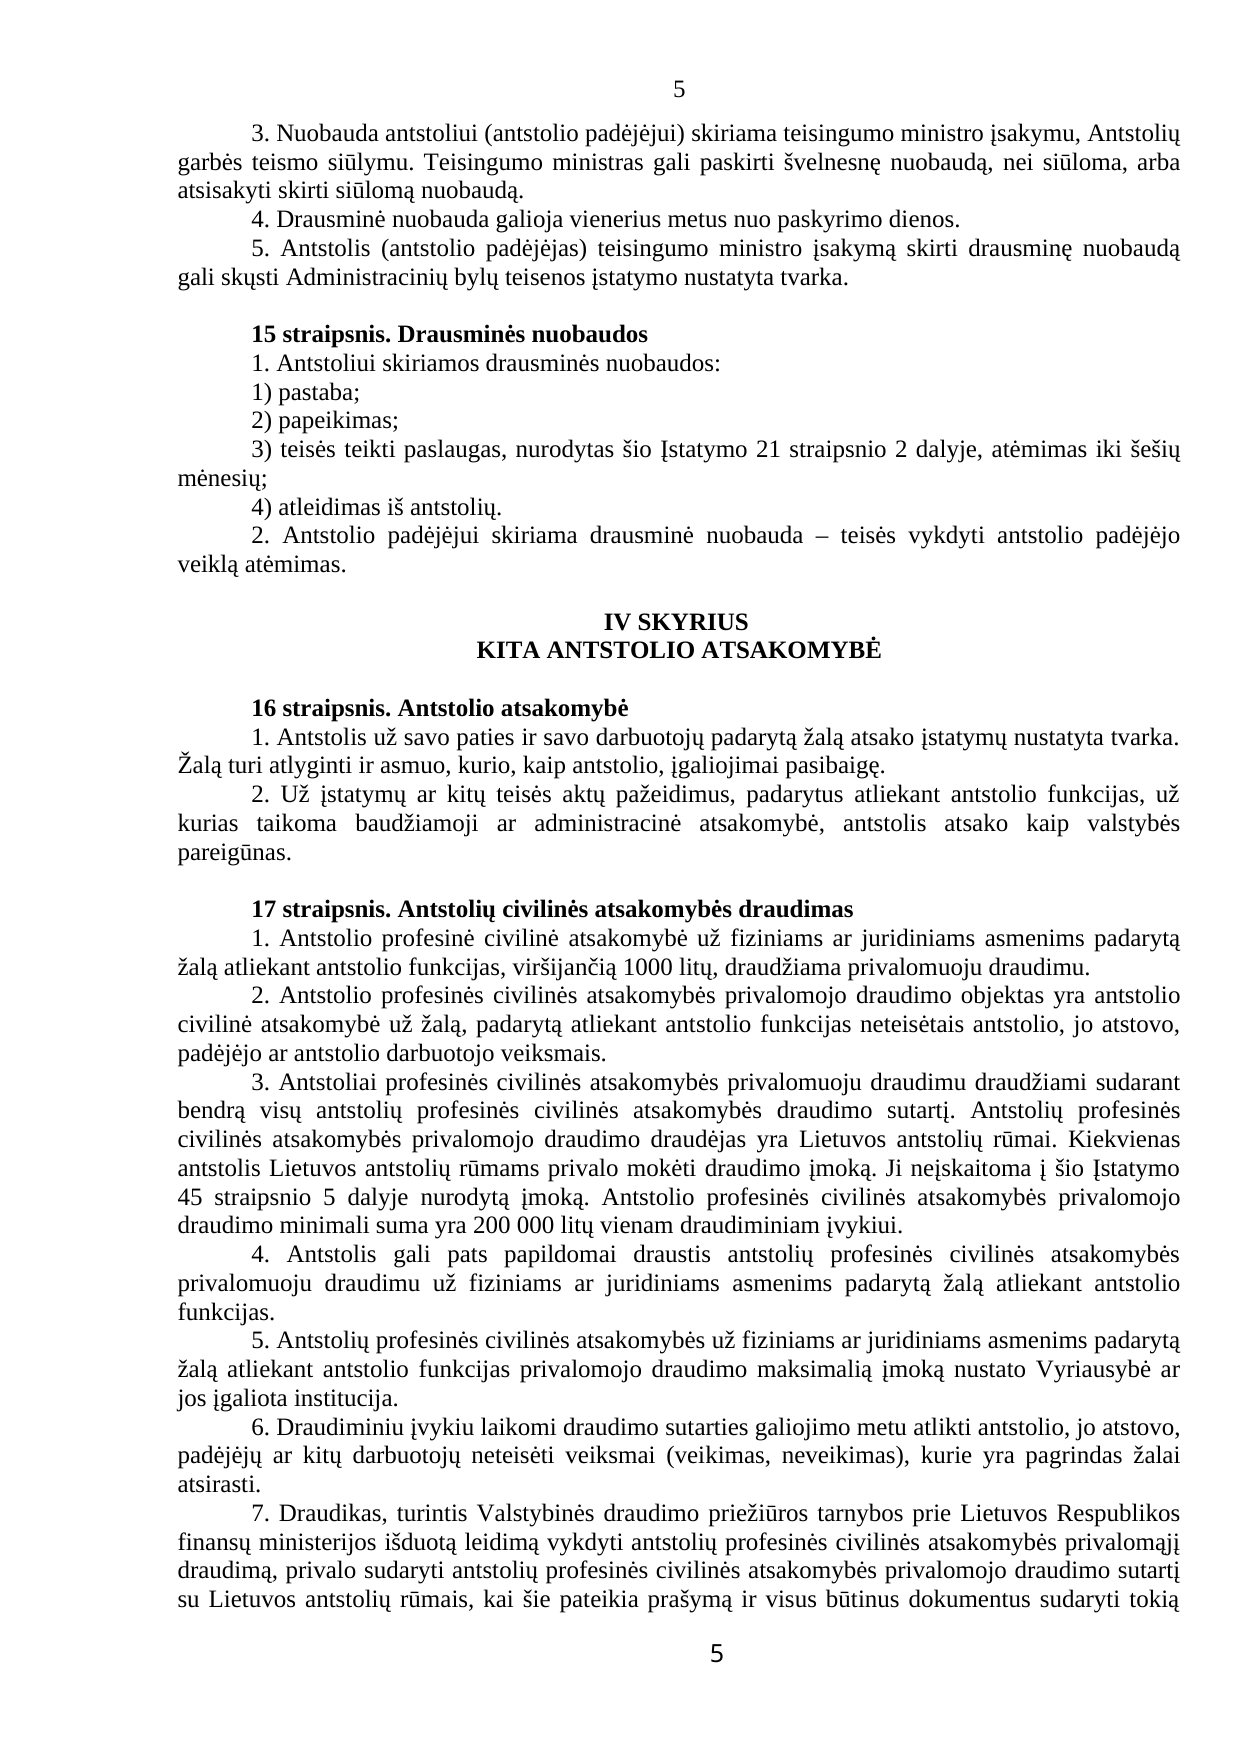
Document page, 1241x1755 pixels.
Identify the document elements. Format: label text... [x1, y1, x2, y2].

text 1. Antstolio profesinė civilinė atsakomybė už fiziniams ar juridiniams asmenims padarytą žalą atliekant antstolio funkcijas, viršijančią 1000 litų, draudžiama privalomuoju draudimu. [177, 923, 1181, 981]
text 5. Antstolis (antstolio padėjėjas) teisingumo ministro įsakymą skirti drausminę nuobaudą gali skųsti Administracinių bylų teisenos įstatymo nustatyta tvarka. [177, 233, 1181, 291]
text 6. Draudiminiu įvykiu laikomi draudimo sutarties galiojimo metu atlikti antstolio, jo atstovo, padėjėjų ar kitų darbuotojų neteisėti veiksmai (veikimas, neveikimas), kurie yra pagrindas žalai atsirasti. [177, 1412, 1181, 1498]
text 16 straipsnis. Antstolio atsakomybė [177, 693, 1181, 722]
text 4) atleidimas iš antstolių. [177, 492, 1181, 521]
text 1) pastaba; [177, 377, 1181, 406]
text 15 straipsnis. Drausminės nuobaudos [177, 319, 1181, 348]
text 2. Antstolio padėjėjui skiriama drausminė nuobauda – teisės vykdyti antstolio padėjėjo veiklą atėmimas. [177, 521, 1181, 578]
text 1. Antstolis už savo paties ir savo darbuotojų padarytą žalą atsako įstatymų nustatyta tvarka. Žalą turi atlyginti ir asmuo, kurio, kaip antstolio, įgaliojimai pasibaigę. [177, 722, 1181, 779]
text 2) papeikimas; [177, 406, 1181, 434]
text 4. Drausminė nuobauda galioja vienerius metus nuo paskyrimo dienos. [177, 204, 1181, 233]
text 5. Antstolių profesinės civilinės atsakomybės už fiziniams ar juridiniams asmenims padarytą žalą atliekant antstolio funkcijas privalomojo draudimo maksimalią įmoką nustato Vyriausybė ar jos įgaliota institucija. [177, 1326, 1181, 1412]
text IV SKYRIUS [177, 607, 1181, 636]
text KITA ANTSTOLIO ATSAKOMYBĖ [177, 636, 1181, 664]
text 3. Antstoliai profesinės civilinės atsakomybės privalomuoju draudimu draudžiami sudarant bendrą visų antstolių profesinės civilinės atsakomybės draudimo sutartį. Antstolių profesinės civilinės atsakomybės privalomojo draudimo draudėjas yra Lietuvos antstolių rūmai. Kiekvienas antstolis Lietuvos antstolių rūmams privalo mokėti draudimo įmoką. Ji neįskaitoma į šio Įstatymo 45 straipsnio 5 dalyje nurodytą įmoką. Antstolio profesinės civilinės atsakomybės privalomojo draudimo minimali suma yra 200 000 litų vienam draudiminiam įvykiui. [177, 1067, 1181, 1239]
text 2. Antstolio profesinės civilinės atsakomybės privalomojo draudimo objektas yra antstolio civilinė atsakomybė už žalą, padarytą atliekant antstolio funkcijas neteisėtais antstolio, jo atstovo, padėjėjo ar antstolio darbuotojo veiksmais. [177, 981, 1181, 1067]
text 7. Draudikas, turintis Valstybinės draudimo priežiūros tarnybos prie Lietuvos Respublikos finansų ministerijos išduotą leidimą vykdyti antstolių profesinės civilinės atsakomybės privalomąjį draudimą, privalo sudaryti antstolių profesinės civilinės atsakomybės privalomojo draudimo sutartį su Lietuvos antstolių rūmais, kai šie pateikia prašymą ir visus būtinus dokumentus sudaryti tokią [177, 1498, 1181, 1613]
text 3. Nuobauda antstoliui (antstolio padėjėjui) skiriama teisingumo ministro įsakymu, Antstolių garbės teismo siūlymu. Teisingumo ministras gali paskirti švelnesnę nuobaudą, nei siūloma, arba atsisakyti skirti siūlomą nuobaudą. [177, 118, 1181, 204]
text 4. Antstolis gali pats papildomai draustis antstolių profesinės civilinės atsakomybės privalomuoju draudimu už fiziniams ar juridiniams asmenims padarytą žalą atliekant antstolio funkcijas. [177, 1239, 1181, 1326]
text 17 straipsnis. Antstolių civilinės atsakomybės draudimas [177, 894, 1181, 923]
text 1. Antstoliui skiriamos drausminės nuobaudos: [177, 348, 1181, 377]
text 2. Už įstatymų ar kitų teisės aktų pažeidimus, padarytus atliekant antstolio funkcijas, už kurias taikoma baudžiamoji ar administracinė atsakomybė, antstolis atsako kaip valstybės pareigūnas. [177, 779, 1181, 866]
text 3) teisės teikti paslaugas, nurodytas šio Įstatymo 21 straipsnio 2 dalyje, atėmimas iki šešių mėnesių; [177, 434, 1181, 492]
